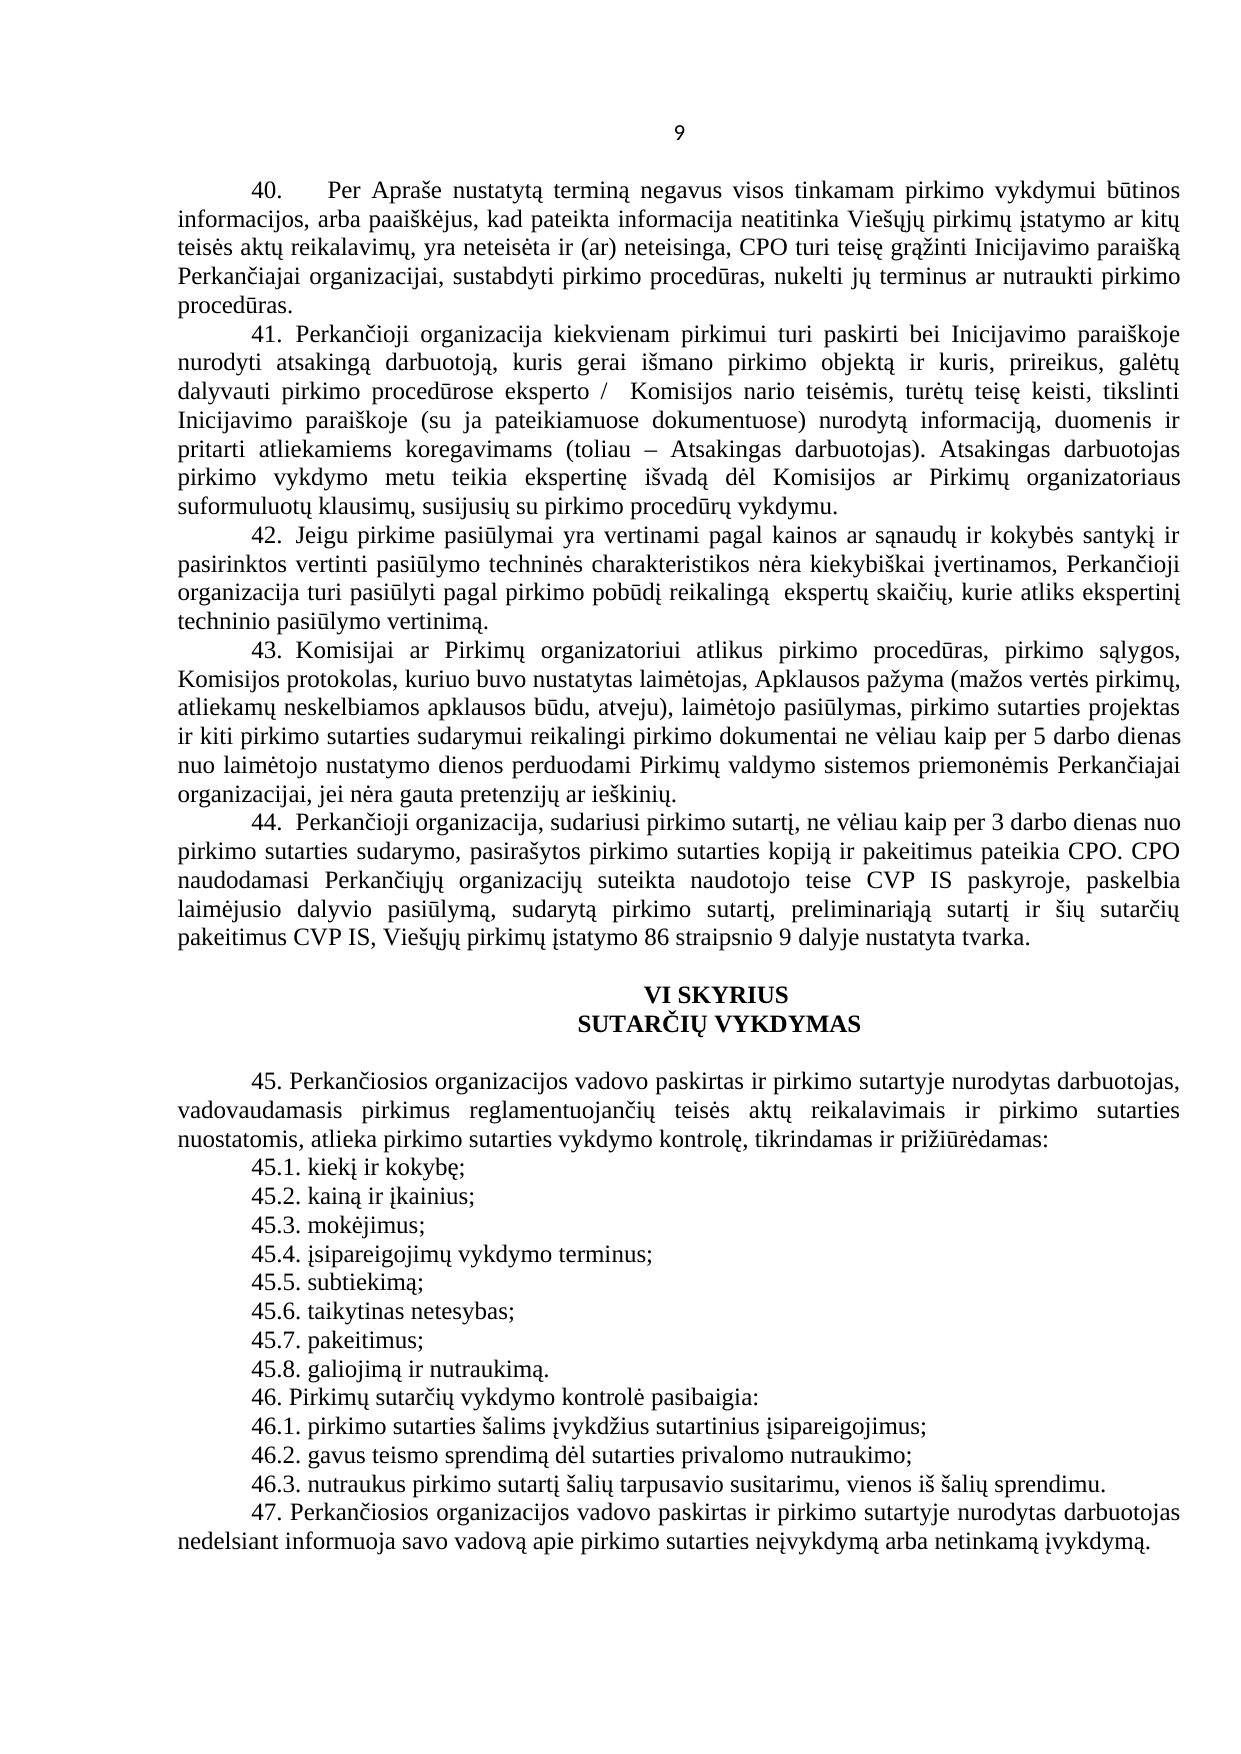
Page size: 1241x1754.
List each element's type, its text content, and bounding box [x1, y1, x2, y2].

text 42. Jeigu pirkime pasiūlymai yra vertinami pagal kainos ar sąnaudų ir kokybės santykį ir pasirinktos vertinti pasiūlymo techninės charakteristikos nėra kiekybiškai įvertinamos, Perkančioji organizacija turi pasiūlyti pagal pirkimo pobūdį reikalingą ekspertų skaičių, kurie atliks ekspertinį techninio pasiūlymo vertinimą. [177, 520, 1181, 635]
text 45.6. taikytinas netesybas; [177, 1296, 1181, 1325]
text 41. Perkančioji organizacija kiekvienam pirkimui turi paskirti bei Inicijavimo paraiškoje nurodyti atsakingą darbuotoją, kuris gerai išmano pirkimo objektą ir kuris, prireikus, galėtų dalyvauti pirkimo procedūrose eksperto / Komisijos nario teisėmis, turėtų teisę keisti, tikslinti Inicijavimo paraiškoje (su ja pateikiamuose dokumentuose) nurodytą informaciją, duomenis ir pritarti atliekamiems koregavimams (toliau – Atsakingas darbuotojas). Atsakingas darbuotojas pirkimo vykdymo metu teikia ekspertinę išvadą dėl Komisijos ar Pirkimų organizatoriaus suformuluotų klausimų, susijusių su pirkimo procedūrų vykdymu. [177, 319, 1181, 520]
text 45.8. galiojimą ir nutraukimą. [177, 1354, 1181, 1382]
text VI SKYRIUS [177, 980, 1181, 1009]
text 45.1. kiekį ir kokybę; [177, 1152, 1181, 1181]
text 45. Perkančiosios organizacijos vadovo paskirtas ir pirkimo sutartyje nurodytas darbuotojas, vadovaudamasis pirkimus reglamentuojančių teisės aktų reikalavimais ir pirkimo sutarties nuostatomis, atlieka pirkimo sutarties vykdymo kontrolę, tikrindamas ir prižiūrėdamas: [177, 1066, 1181, 1152]
text 46.2. gavus teismo sprendimą dėl sutarties privalomo nutraukimo; [177, 1440, 1181, 1469]
text 45.4. įsipareigojimų vykdymo terminus; [177, 1239, 1181, 1267]
text 47. Perkančiosios organizacijos vadovo paskirtas ir pirkimo sutartyje nurodytas darbuotojas nedelsiant informuoja savo vadovą apie pirkimo sutarties neįvykdymą arba netinkamą įvykdymą. [177, 1497, 1181, 1555]
text 40. Per Apraše nustatytą terminą negavus visos tinkamam pirkimo vykdymui būtinos informacijos, arba paaiškėjus, kad pateikta informacija neatitinka Viešųjų pirkimų įstatymo ar kitų teisės aktų reikalavimų, yra neteisėta ir (ar) neteisinga, CPO turi teisę grąžinti Inicijavimo paraišką Perkančiajai organizacijai, sustabdyti pirkimo procedūras, nukelti jų terminus ar nutraukti pirkimo procedūras. [177, 175, 1181, 319]
text 46.1. pirkimo sutarties šalims įvykdžius sutartinius įsipareigojimus; [177, 1411, 1181, 1440]
text 43. Komisijai ar Pirkimų organizatoriui atlikus pirkimo procedūras, pirkimo sąlygos, Komisijos protokolas, kuriuo buvo nustatytas laimėtojas, Apklausos pažyma (mažos vertės pirkimų, atliekamų neskelbiamos apklausos būdu, atveju), laimėtojo pasiūlymas, pirkimo sutarties projektas ir kiti pirkimo sutarties sudarymui reikalingi pirkimo dokumentai ne vėliau kaip per 5 darbo dienas nuo laimėtojo nustatymo dienos perduodami Pirkimų valdymo sistemos priemonėmis Perkančiajai organizacijai, jei nėra gauta pretenzijų ar ieškinių. [177, 635, 1181, 807]
text 46. Pirkimų sutarčių vykdymo kontrolė pasibaigia: [177, 1382, 1181, 1411]
text SUTARČIŲ VYKDYMAS [177, 1009, 1181, 1037]
text 45.2. kainą ir įkainius; [177, 1181, 1181, 1210]
text 45.7. pakeitimus; [177, 1325, 1181, 1354]
text 45.5. subtiekimą; [177, 1267, 1181, 1296]
text 44. Perkančioji organizacija, sudariusi pirkimo sutartį, ne vėliau kaip per 3 darbo dienas nuo pirkimo sutarties sudarymo, pasirašytos pirkimo sutarties kopiją ir pakeitimus pateikia CPO. CPO naudodamasi Perkančiųjų organizacijų suteikta naudotojo teise CVP IS paskyroje, paskelbia laimėjusio dalyvio pasiūlymą, sudarytą pirkimo sutartį, preliminariąją sutartį ir šių sutarčių pakeitimus CVP IS, Viešųjų pirkimų įstatymo 86 straipsnio 9 dalyje nustatyta tvarka. [177, 807, 1181, 951]
text 45.3. mokėjimus; [177, 1210, 1181, 1239]
text 46.3. nutraukus pirkimo sutartį šalių tarpusavio susitarimu, vienos iš šalių sprendimu. [251, 1469, 1181, 1497]
